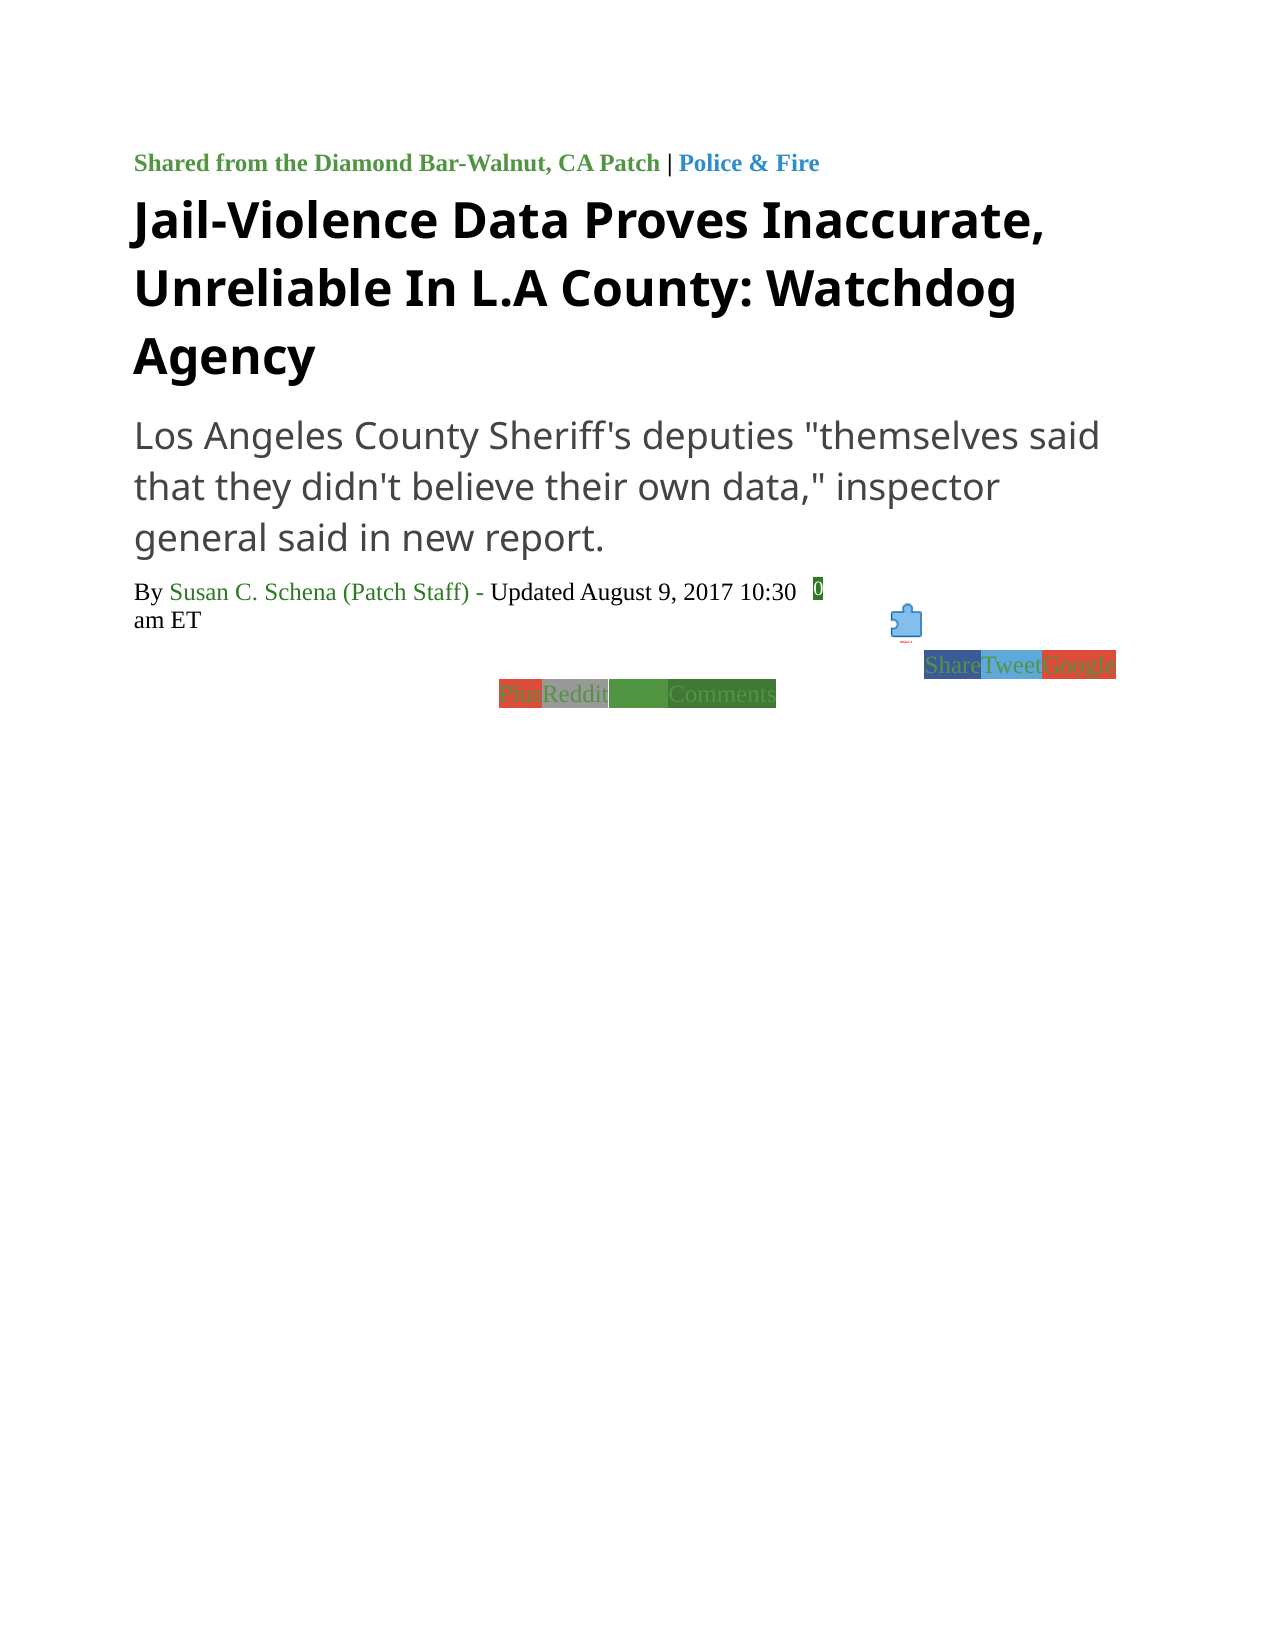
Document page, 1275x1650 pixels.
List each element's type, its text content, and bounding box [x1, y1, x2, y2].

subtitle Jail-Violence Data Proves Inaccurate, Unreliable In L.A County: Watchdog Agency [134, 185, 1141, 389]
text Shared from the Diamond Bar-Walnut, CA Patch | Police & Fire [134, 148, 1141, 177]
text By Susan C. Schena (Patch Staff) - Updated August 9, 2017 10:30 am ET [134, 577, 1141, 634]
text ShareTweetGoogle PlusRedditEmailComments [118, 650, 1157, 708]
subtitle Los Angeles County Sheriff's deputies "themselves said that they didn't believe their own data," inspector general said in new report. [134, 410, 1141, 563]
text 0 [813, 577, 1122, 600]
